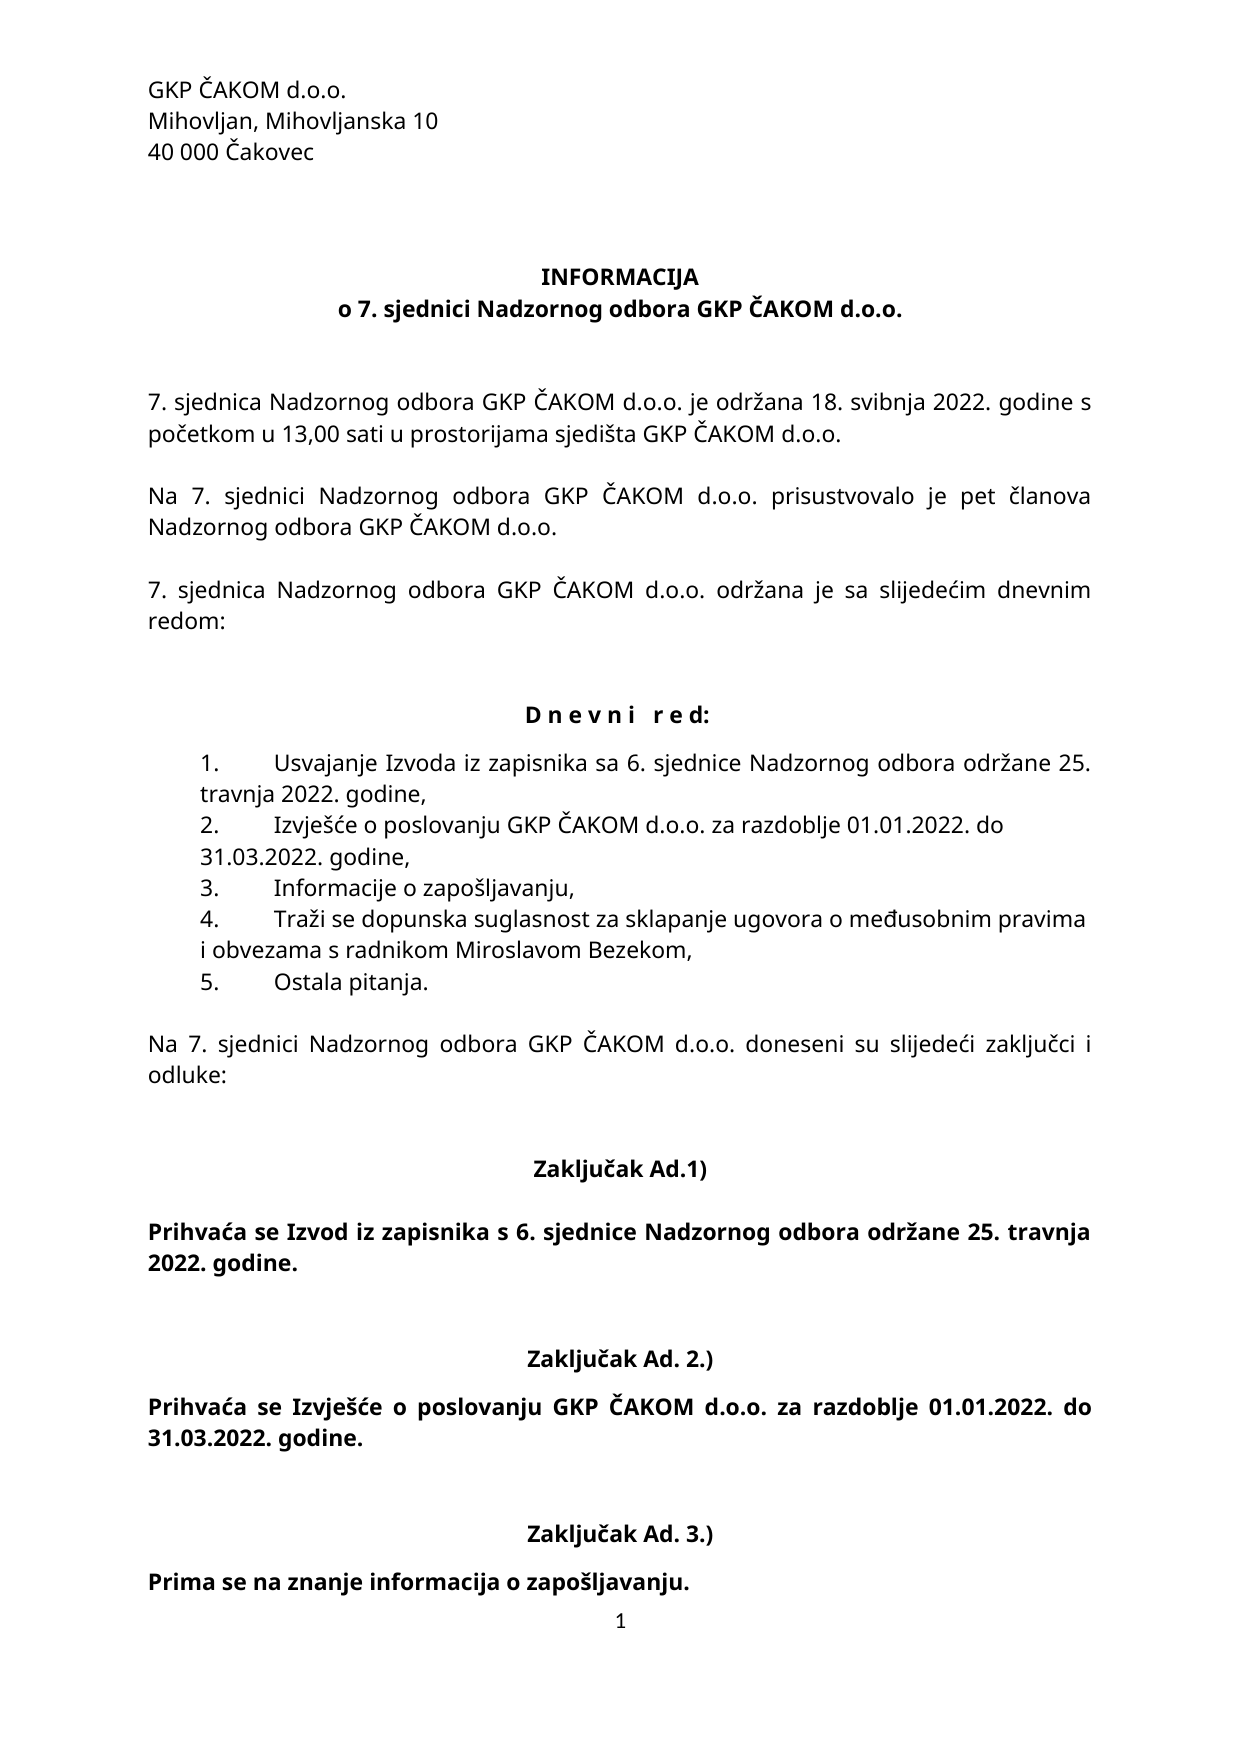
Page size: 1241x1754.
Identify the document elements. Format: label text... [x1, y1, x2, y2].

text D n e v n i r e d: [148, 699, 1093, 730]
list Izvješće o poslovanju GKP ČAKOM d.o.o. za razdoblje 01.01.2022. do 31.03.2022. godine, [200, 809, 1093, 872]
text Zaključak Ad. 2.) [148, 1342, 1093, 1374]
text 40 000 Čakovec [148, 136, 1093, 167]
text Zaključak Ad. 3.) [148, 1517, 1093, 1549]
text Na 7. sjednici Nadzornog odbora GKP ČAKOM d.o.o. doneseni su slijedeći zaključci i odluke: [148, 1028, 1093, 1090]
list Informacije o zapošljavanju, [200, 872, 1093, 903]
list Ostala pitanja. [200, 965, 1093, 997]
text Na 7. sjednici Nadzornog odbora GKP ČAKOM d.o.o. prisustvovalo je pet članova Nadzornog odbora GKP ČAKOM d.o.o. [148, 480, 1093, 542]
text GKP ČAKOM d.o.o. [148, 74, 1093, 105]
text Prihvaća se Izvod iz zapisnika s 6. sjednice Nadzornog odbora održane 25. travnja 2022. godine. [148, 1215, 1093, 1278]
text Zaključak Ad.1) [148, 1153, 1093, 1184]
text 7. sjednica Nadzornog odbora GKP ČAKOM d.o.o. je održana 18. svibnja 2022. godine s početkom u 13,00 sati u prostorijama sjedišta GKP ČAKOM d.o.o. [148, 386, 1093, 449]
list Usvajanje Izvoda iz zapisnika sa 6. sjednice Nadzornog odbora održane 25. travnja 2022. godine, [200, 747, 1093, 809]
text Prihvaća se Izvješće o poslovanju GKP ČAKOM d.o.o. za razdoblje 01.01.2022. do 31.03.2022. godine. [148, 1390, 1093, 1453]
list Traži se dopunska suglasnost za sklapanje ugovora o međusobnim pravima i obvezama s radnikom Miroslavom Bezekom, [200, 903, 1093, 965]
text o 7. sjednici Nadzornog odbora GKP ČAKOM d.o.o. [148, 292, 1093, 324]
text 7. sjednica Nadzornog odbora GKP ČAKOM d.o.o. održana je sa slijedećim dnevnim redom: [148, 574, 1093, 636]
text Mihovljan, Mihovljanska 10 [148, 105, 1093, 136]
text INFORMACIJA [148, 261, 1093, 292]
text Prima se na znanje informacija o zapošljavanju. [148, 1565, 1093, 1597]
